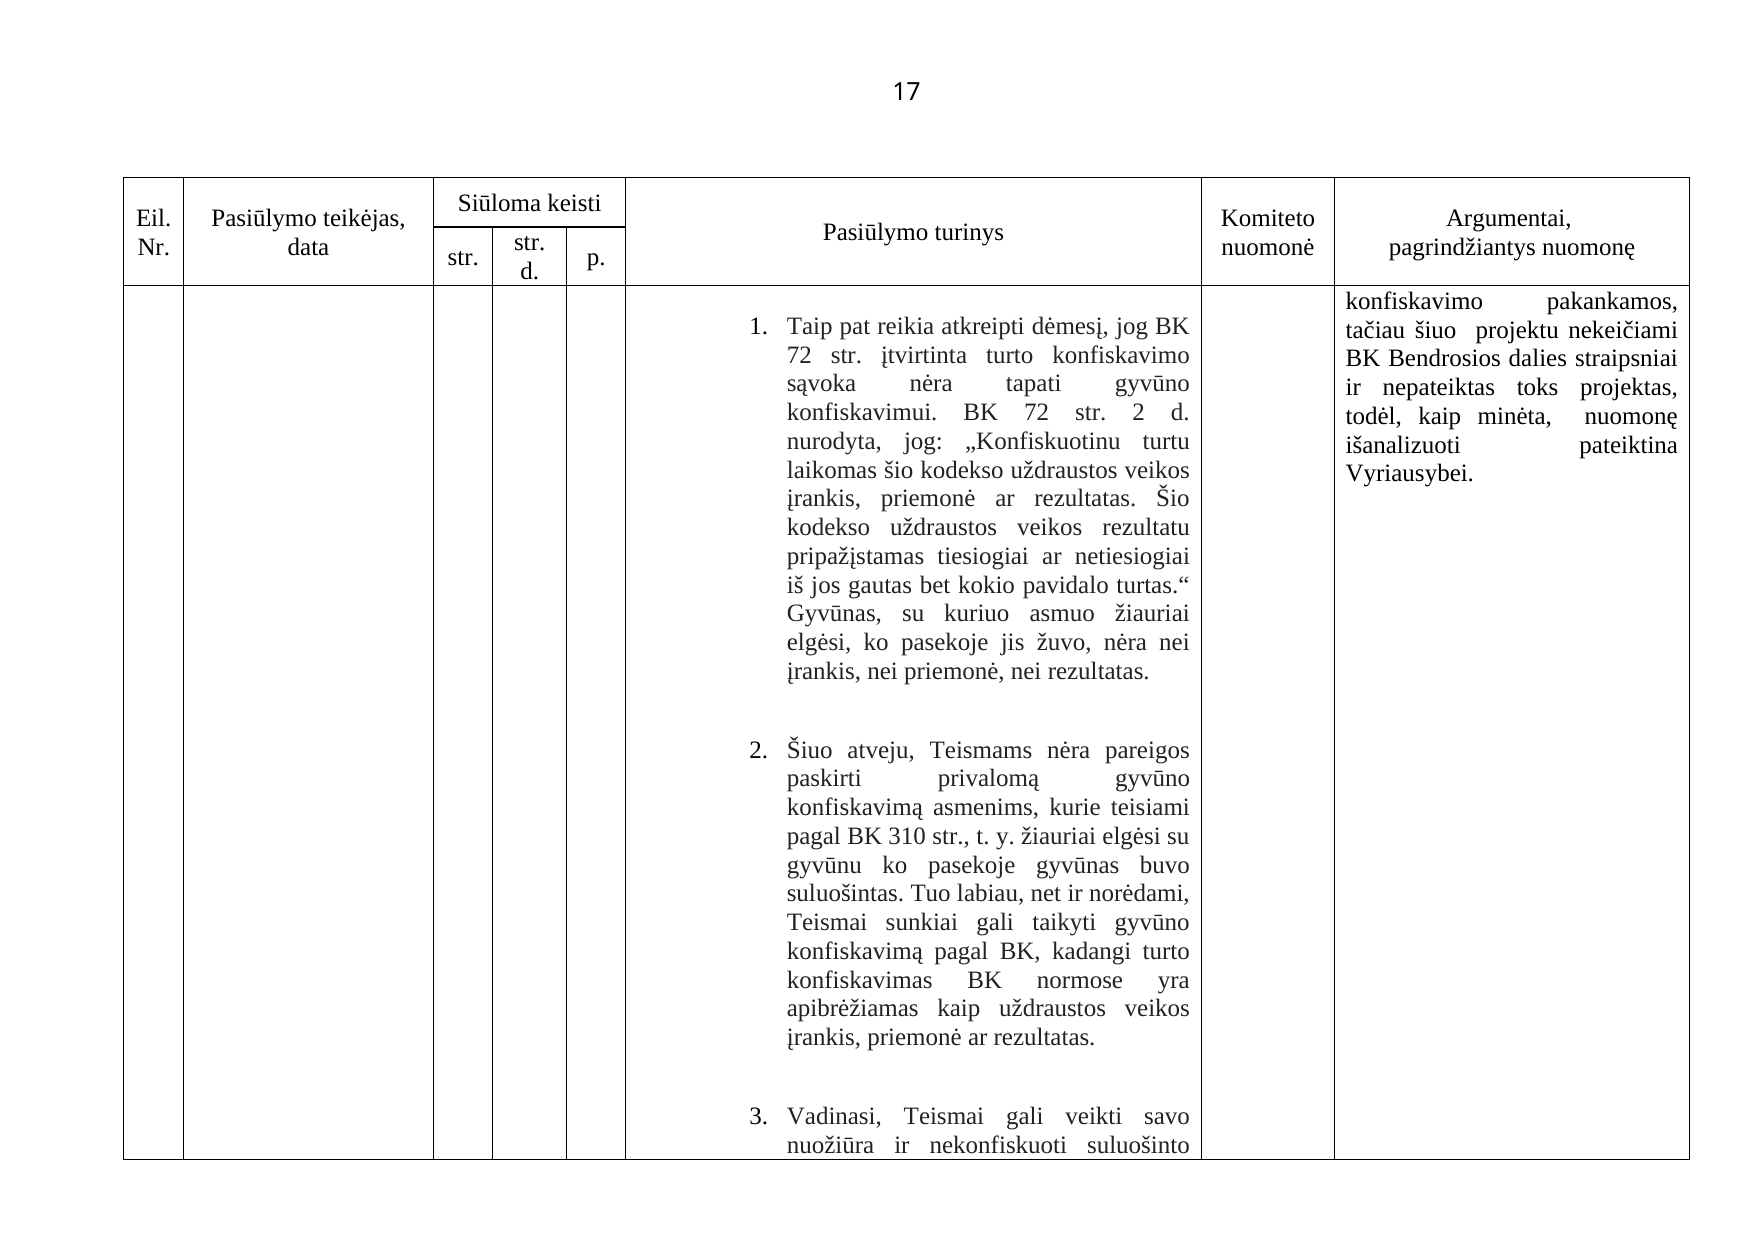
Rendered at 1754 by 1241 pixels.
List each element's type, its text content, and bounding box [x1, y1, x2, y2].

table_header Eil. Nr. [124, 178, 183, 285]
table_header Argumentai, pagrindžiantys nuomonę [1335, 178, 1689, 285]
table_cell str. d. [493, 228, 566, 285]
table_cell [184, 286, 433, 1158]
table_cell p. [567, 228, 625, 285]
table_header Komiteto nuomonė [1202, 178, 1334, 285]
table_cell [124, 286, 183, 1158]
table_cell [1202, 286, 1334, 1158]
table_cell Atsisakyti papildomų siūlymų dėl baudų/sankcijų/poveikio priemonių griežtinimo asmenims už gyvūnų gerovės/neteisėto dauginimo ir kitą neteisėtą veiklą pažeidimus atsižvelgiant į tai, kad LR Seimas pritarė eilei ANK ir BK projektų pateikimui, kuriais siekiama griežtinti asmenų, vykdžiusių neteisėtą veiklą, atsakomybę. Konfiskavimas pagal BK: Taip pat reikia atkreipti dėmesį, jog BK 72 str. įtvirtinta turto konfiskavimo sąvoka nėra tapati gyvūno konfiskavimui. BK 72 str. 2 d. nurodyta, jog: „Konfiskuotinu turtu laikomas šio kodekso uždraustos veikos įrankis, priemonė ar rezultatas. Šio kodekso uždraustos veikos rezultatu pripažįstamas tiesiogiai ar netiesiogiai iš jos gautas bet kokio pavidalo turtas.“ Gyvūnas, su kuriuo asmuo žiauriai elgėsi, ko pasekoje jis žuvo, nėra nei įrankis, nei priemonė, nei rezultatas. Šiuo atveju, Teismams nėra pareigos paskirti privalomą gyvūno konfiskavimą asmenims, kurie teisiami pagal BK 310 str., t. y. žiauriai elgėsi su gyvūnu ko pasekoje gyvūnas buvo suluošintas. Tuo labiau, net ir norėdami, Teismai sunkiai gali taikyti gyvūno konfiskavimą pagal BK, kadangi turto konfiskavimas BK normose yra apibrėžiamas kaip uždraustos veikos įrankis, priemonė ar rezultatas. Vadinasi, Teismai gali veikti savo nuožiūra ir nekonfiskuoti suluošinto gyvūno iš jo savininko. Praktikoje daugybė situacijų, kai prieglaudos perima suluošintą gyvūną, o vėliau jo savininkas grįžta į prieglaudą gyvūno atsiimti. Šiuo atveju siūlytina arba praplėsti konfiskuotino turto sąvoką (BK 72 str.), arba įvesti naują baudžiamojo poveikio priemonę – gyvūno konfiskavimą t. y. papildyti BK 67 str. Atsižvelgiant į tai, Teismai bent galėtų taikyti gyvūno konfiskavimą kaip būtiną priemonę. Taigi geriausia būtų įvesti privalomą gyvūno konfiskavimą, nes tik tuomet suluošintas gyvūnas nebegrįžtų pas jį suluošinusį savininką. Visgi praktika yra tokia, kad pagal BK vienintelis būdas - prokuroras nutarimu laikinai apriboja nuosavybės teisę į gyvūną ir šis paimamas, o konfiskuoti jau galės tik teismas, kai išnagrinės bylą. [626, 286, 1201, 1158]
table_header Siūloma keisti [434, 178, 625, 226]
table_cell konfiskavimo pakankamos, tačiau šiuo projektu nekeičiami BK Bendrosios dalies straipsniai ir nepateiktas toks projektas, todėl, kaip minėta, nuomonę išanalizuoti pateiktina Vyriausybei. [1335, 286, 1689, 1158]
table_cell [434, 286, 492, 1158]
table_header Pasiūlymo turinys [626, 178, 1201, 285]
table_cell str. [434, 228, 492, 285]
table_header Pasiūlymo teikėjas, data [184, 178, 433, 285]
table_cell [493, 286, 566, 1158]
table_cell [567, 286, 625, 1158]
